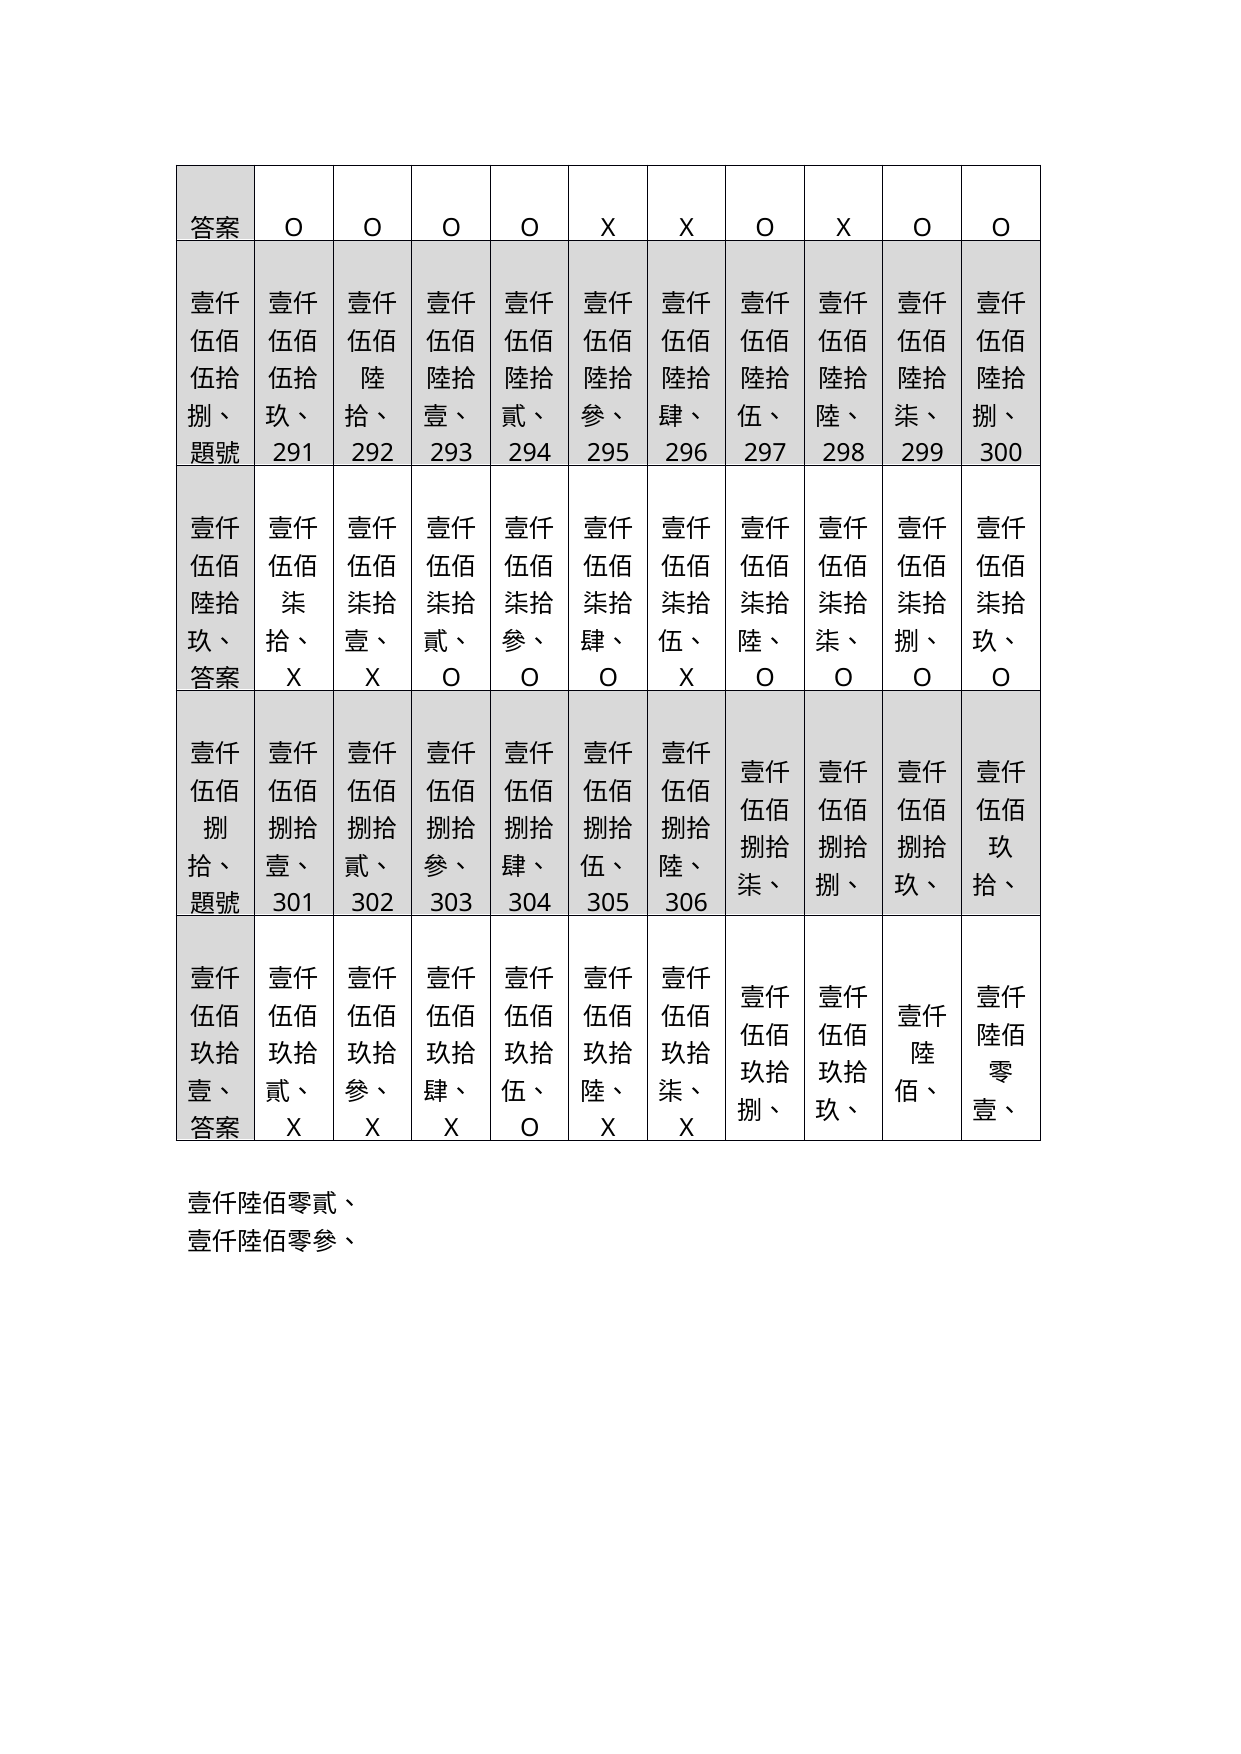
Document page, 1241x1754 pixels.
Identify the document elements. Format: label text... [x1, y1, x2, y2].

table_cell 303 [412, 691, 490, 914]
table_cell X [648, 466, 725, 689]
table_cell O [726, 166, 804, 239]
table_cell X [569, 916, 647, 1139]
table_cell 298 [805, 241, 882, 464]
table_cell [805, 691, 882, 914]
table_cell O [883, 466, 961, 689]
table_cell O [491, 916, 568, 1139]
table_cell 301 [255, 691, 333, 914]
table_cell 306 [648, 691, 725, 914]
table_cell 題號 [177, 691, 254, 914]
table_cell 292 [334, 241, 411, 464]
table_cell 300 [962, 241, 1040, 464]
table_cell 題號 [177, 241, 254, 464]
table_cell O [491, 466, 568, 689]
table_cell 299 [883, 241, 961, 464]
table_cell [883, 691, 961, 914]
table_cell X [412, 916, 490, 1139]
table_cell [726, 916, 804, 1139]
table_cell 294 [491, 241, 568, 464]
table_cell O [883, 166, 961, 239]
table_cell O [491, 166, 568, 239]
table_cell O [334, 166, 411, 239]
table_cell O [569, 466, 647, 689]
table_cell 291 [255, 241, 333, 464]
table_cell O [805, 466, 882, 689]
table_cell X [255, 466, 333, 689]
table_cell O [962, 166, 1040, 239]
table_cell X [334, 466, 411, 689]
table_cell 302 [334, 691, 411, 914]
table_cell X [805, 166, 882, 239]
table_cell [726, 691, 804, 914]
table_cell 答案 [177, 466, 254, 689]
table_cell X [255, 916, 333, 1139]
table_cell X [648, 916, 725, 1139]
table_cell [962, 916, 1040, 1139]
table_cell [883, 916, 961, 1139]
table_cell 297 [726, 241, 804, 464]
table_cell O [726, 466, 804, 689]
table_cell 296 [648, 241, 725, 464]
table_cell 答案 [177, 916, 254, 1139]
table_cell O [962, 466, 1040, 689]
table_cell X [648, 166, 725, 239]
table_cell X [334, 916, 411, 1139]
table_cell 295 [569, 241, 647, 464]
table_cell 305 [569, 691, 647, 914]
table_cell O [255, 166, 333, 239]
table_cell [805, 916, 882, 1139]
table_cell O [412, 466, 490, 689]
table_cell [962, 691, 1040, 914]
table_cell 304 [491, 691, 568, 914]
table_cell 答案 [177, 166, 254, 239]
table_cell O [412, 166, 490, 239]
table_cell X [569, 166, 647, 239]
table_cell 293 [412, 241, 490, 464]
